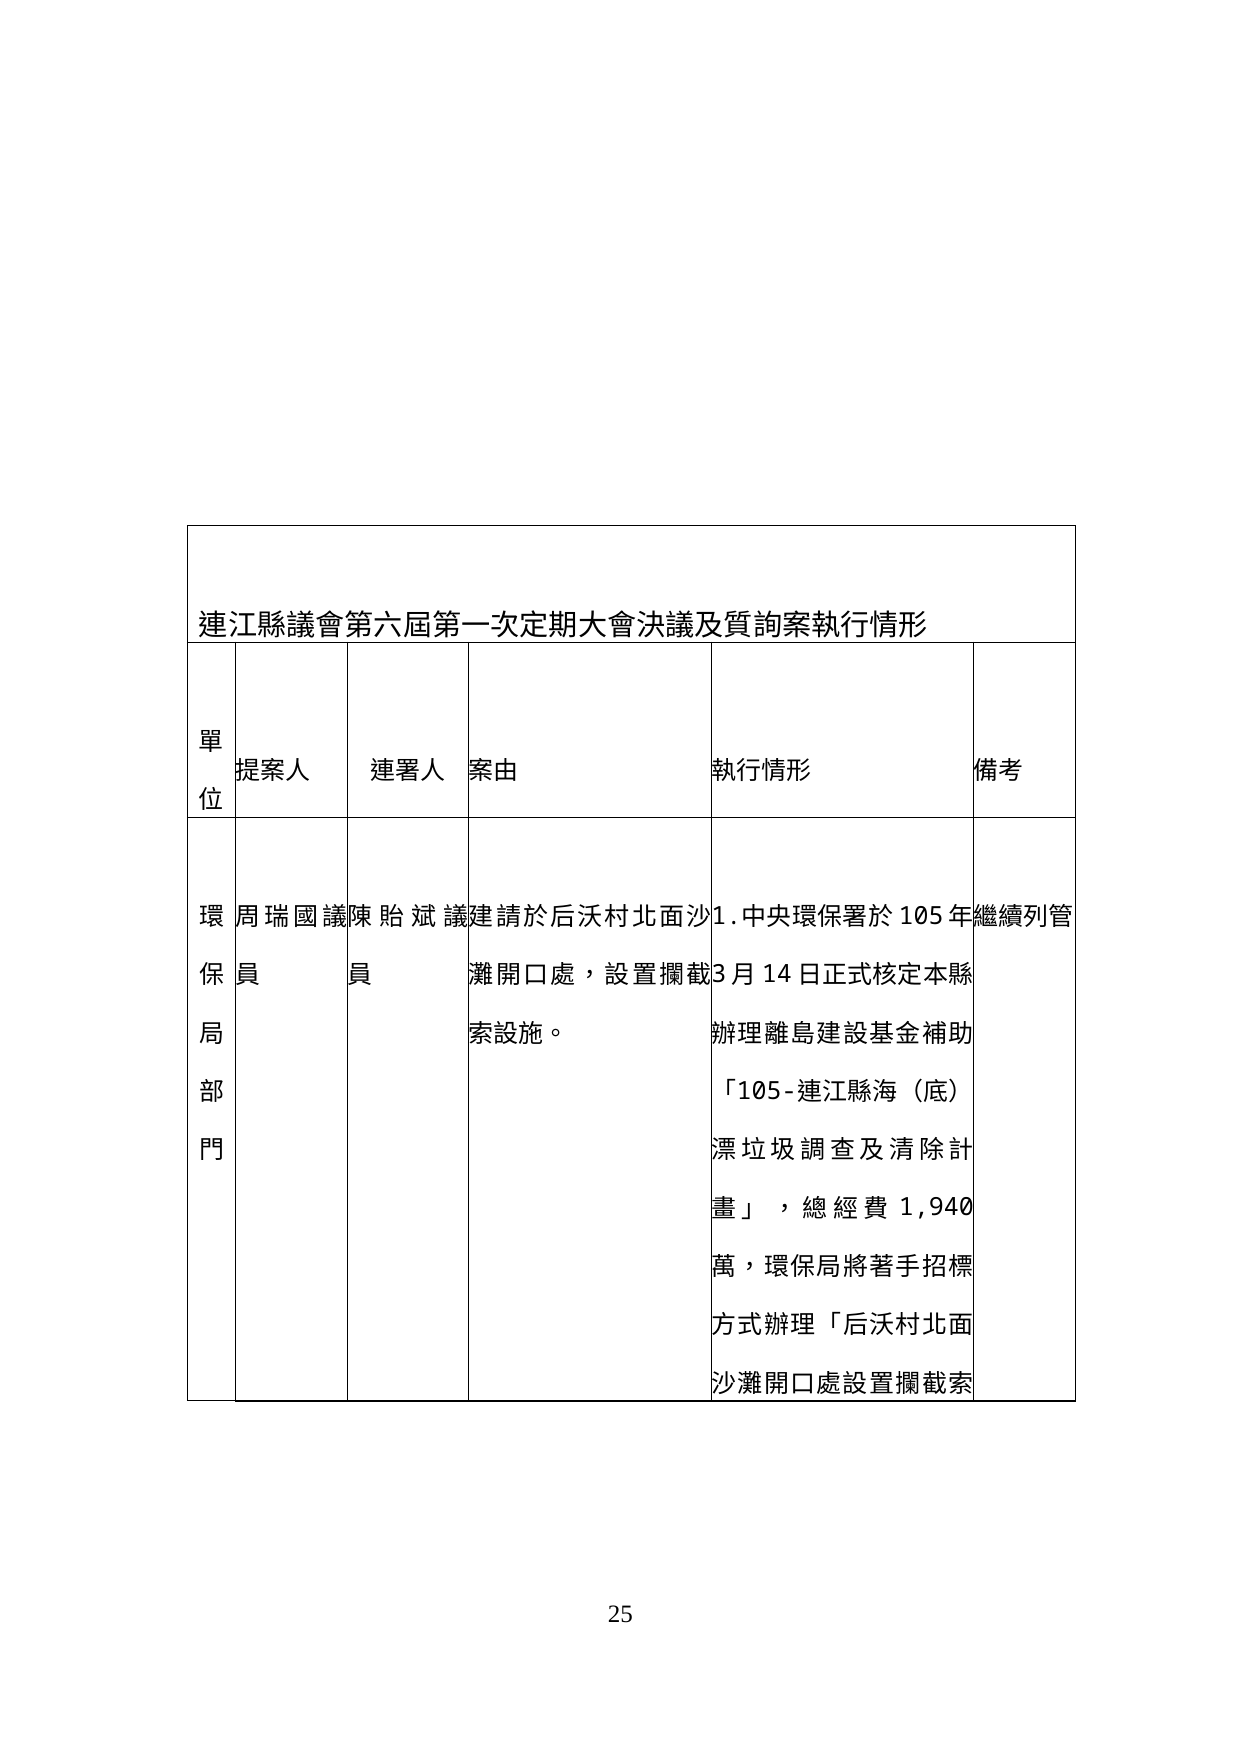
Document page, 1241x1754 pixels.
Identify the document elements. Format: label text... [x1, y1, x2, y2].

table_cell 建請於后沃村北面沙灘開口處，設置攔截索設施。 [469, 818, 711, 1400]
table_cell 案由 [469, 643, 711, 817]
table_cell 提案人 [236, 643, 347, 817]
table_cell 1.中央環保署於105年3月14日正式核定本縣辦理離島建設基金補助「105-連江縣海（底）漂垃圾調查及清除計畫」，總經費1,940萬，環保局將著手招標方式辦理「后沃村北面沙灘開口處設置攔截索 [712, 818, 973, 1400]
table_cell 環保局 部門 [188, 818, 235, 1400]
table_cell 陳貽斌議員 [348, 818, 468, 1400]
table_cell 執行情形 [712, 643, 973, 817]
table_cell 周瑞國議員 [236, 818, 347, 1400]
table_cell 繼續列管 [974, 818, 1075, 1400]
table_cell 單位 [188, 643, 235, 817]
table_cell 連署人 [348, 643, 468, 817]
table_cell 備考 [974, 643, 1075, 817]
table_header 連江縣議會第六屆第一次定期大會決議及質詢案執行情形 [188, 526, 1075, 642]
